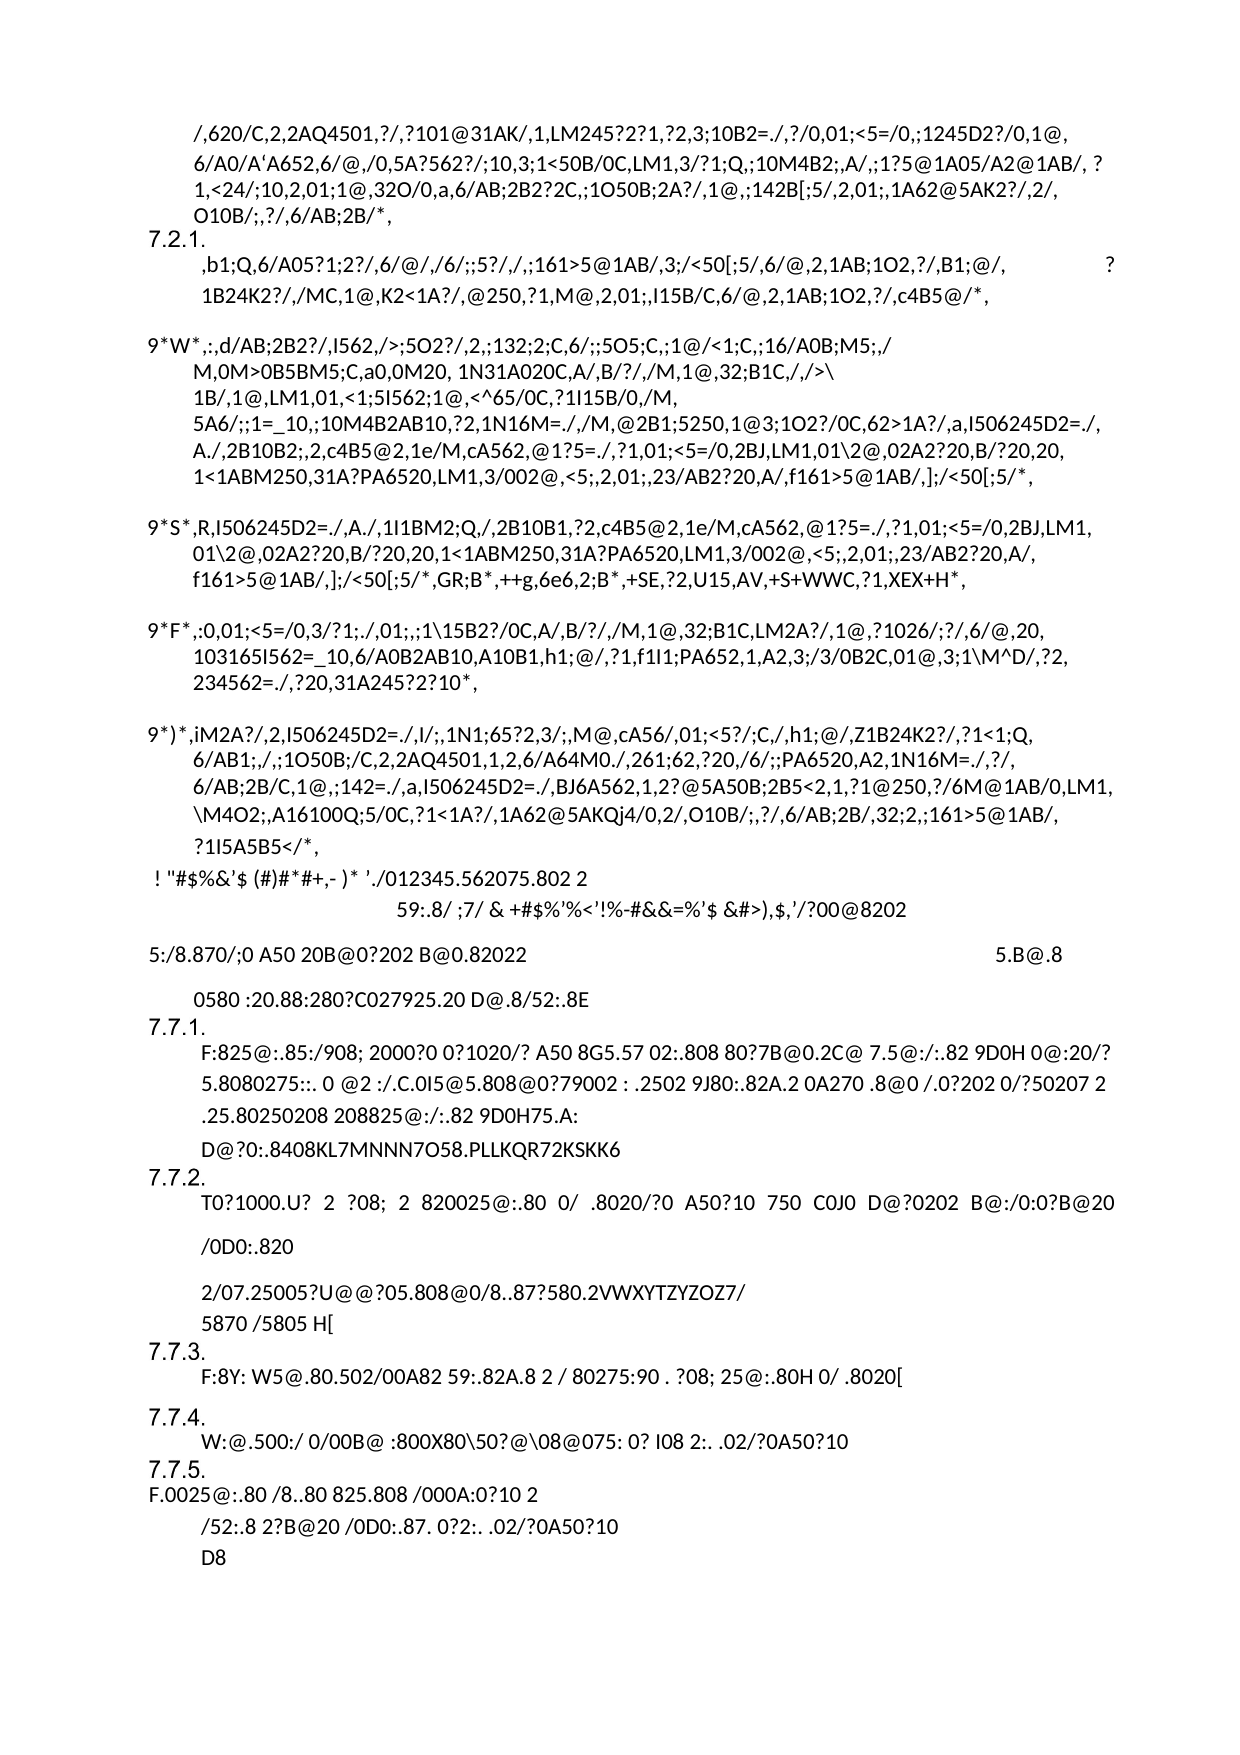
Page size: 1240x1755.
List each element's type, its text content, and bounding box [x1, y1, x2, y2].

text 9*F*,:0,01;<5=/0,3/?1;./,01;,;1\15B2?/0C,A/,B/?/,/M,1@,32;B1C,LM2A?/,1@,?1026/;?/,6/@,20, 103165I562=_10,6/A0B2AB10,A10B1,h1;@/,?1,f1I1;PA652,1,A2,3;/3/0B2C,01@,3;1\M^D/,?2, 234562=./,?20,31A245?2?10*, [147, 618, 1116, 696]
text 5870 /5805 H[ [201, 1309, 1116, 1337]
text 6/A0/A‘A652,6/@,/0,5A?562?/;10,3;1<50B/0C,LM1,3/?1;Q,;10M4B2;,A/,;1?5@1A05/A2@1AB/, ?1,<24/;10,2,01;1@,32O/0,a,6/AB;2B2?2C,;1O50B;2A?/,1@,;142B[;5/,2,01;,1A62@5AK2?/,2/, O10B/;,?/,6/AB;2B/*, [193, 151, 1116, 229]
text 9*)*,iM2A?/,2,I506245D2=./,I/;,1N1;65?2,3/;,M@,cA56/,01;<5?/;C,/,h1;@/,Z1B24K2?/,?1<1;Q, 6/AB1;,/,;1O50B;/C,2,2AQ4501,1,2,6/A64M0./,261;62,?20,/6/;;PA6520,A2,1N16M=./,?/, 6/AB;2B/C,1@,;142=./,a,I506245D2=./,BJ6A562,1,2?@5A50B;2B5<2,1,?1@250,?/6M@1AB/0,LM1, [147, 721, 1116, 800]
text 5.8080275::. 0 @2 :/.C.0I5@5.808@0?79002 : .2502 9J80:.82A.2 0A270 .8@0 /.0?202 0/?50207 2 .25.80250208 208825@:/:.82 9D0H75.A: [201, 1069, 1108, 1129]
text 5:/8.870/;0 A50 20B@0?202 B@0.82022 5.B@.8 [148, 940, 1151, 968]
text F.0025@:.80 /8..80 825.808 /000A:0?10 2 [148, 1480, 1116, 1508]
text F:825@:.85:/908; 2000?0 0?1020/? A50 8G5.57 02:.808 80?7B@0.2C@ 7.5@:/:.82 9D0H 0@:20/? [201, 1038, 1116, 1066]
text 59:.8/ ;7/ & +#$%’%<’!%-#&&=%’$ &#>),$,’/?00@8202 [166, 895, 1138, 923]
text 2/07.25005?U@@?05.808@0/8..87?580.2VWXYTZYZOZ7/ [201, 1278, 1116, 1306]
text ?1I5A5B5</*, [193, 832, 1116, 860]
text F:8Y: W5@.80.502/00A82 59:.82A.8 2 / 80275:90 . ?08; 25@:.80H 0/ .8020[ [201, 1362, 1004, 1390]
text D@?0:.8408KL7MNNN7O58.PLLKQR72KSKK6 [201, 1136, 1116, 1164]
text 0580 :20.88:280?C027925.20 D@.8/52:.8E [193, 986, 1116, 1013]
text ,b1;Q,6/A05?1;2?/,6/@/,/6/;;5?/,/,;161>5@1AB/,3;/<50[;5/,6/@,2,1AB;1O2,?/,B1;@/, ?1B24K2?/,/MC,1@,K2<1A?/,@250,?1,M@,2,01;,I15B/C,6/@,2,1AB;1O2,?/,c4B5@/*, [201, 250, 1116, 309]
text \M4O2;,A16100Q;5/0C,?1<1A?/,1A62@5AKQj4/0,2/,O10B/;,?/,6/AB;2B/,32;2,;161>5@1AB/, [193, 800, 1116, 828]
text T0?1000.U? 2 ?08; 2 820025@:.80 0/ .8020/?0 A50?10 750 C0J0 D@?0202 B@:/0:0?B@20 /0D0:.820 [201, 1188, 1116, 1261]
text /,620/C,2,2AQ4501,?/,?101@31AK/,1,LM245?2?1,?2,3;10B2=./,?/0,01;<5=/0,;1245D2?/0,1@, [193, 119, 1116, 147]
text /52:.8 2?B@20 /0D0:.87. 0?2:. .02/?0A50?10 [201, 1512, 1116, 1540]
text ! "#$%&’$ (#)#*#+,- )* ’./012345.562075.802 2 [148, 864, 1116, 892]
text 9*W*,:,d/AB;2B2?/,I562,/>;5O2?/,2,;132;2;C,6/;;5O5;C,;1@/<1;C,;16/A0B;M5;,/M,0M>0B5BM5;C,a0,0M20, 1N31A020C,A/,B/?/,/M,1@,32;B1C,/,/>\1B/,1@,LM1,01,<1;5I562;1@,<^65/0C,?1I15B/0,/M, 5A6/;;1=_10,;10M4B2AB10,?2,1N16M=./,/M,@2B1;5250,1@3;1O2?/0C,62>1A?/,a,I506245D2=./, A./,2B10B2;,2,c4B5@2,1e/M,cA562,@1?5=./,?1,01;<5=/0,2BJ,LM1,01\2@,02A2?20,B/?20,20, 1<1ABM250,31A?PA6520,LM1,3/002@,<5;,2,01;,23/AB2?20,A/,f161>5@1AB/,];/<50[;5/*, [147, 333, 1116, 490]
text D8 [201, 1543, 1116, 1572]
text W:@.500:/ 0/00B@ :800X80\50?@\08@075: 0? I08 2:. .02/?0A50?10 [201, 1427, 1116, 1455]
text 9*S*,R,I506245D2=./,A./,1I1BM2;Q,/,2B10B1,?2,c4B5@2,1e/M,cA562,@1?5=./,?1,01;<5=/0,2BJ,LM1, 01\2@,02A2?20,B/?20,20,1<1ABM250,31A?PA6520,LM1,3/002@,<5;,2,01;,23/AB2?20,A/, f161>5@1AB/,];/<50[;5/*,GR;B*,++g,6e6,2;B*,+SE,?2,U15,AV,+S+WWC,?1,XEX+H*, [147, 515, 1116, 593]
